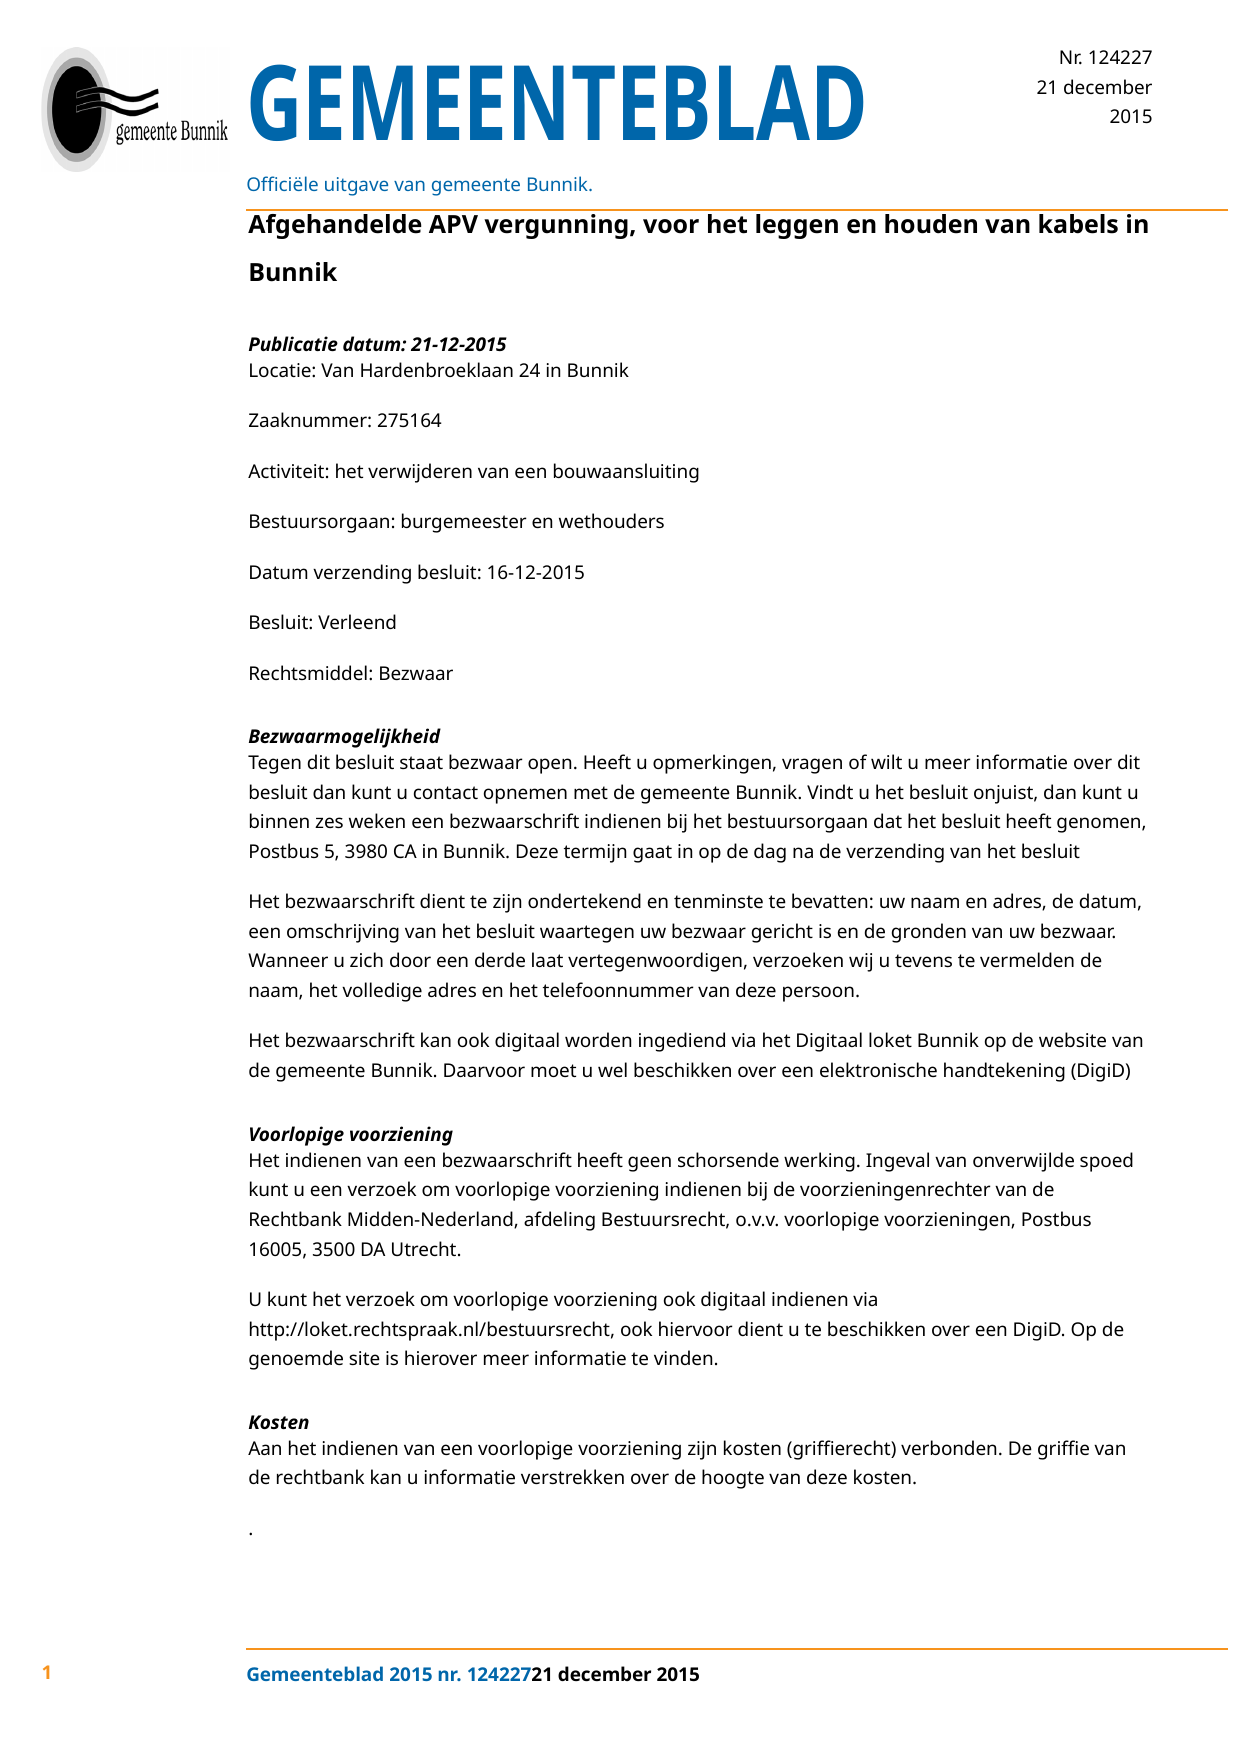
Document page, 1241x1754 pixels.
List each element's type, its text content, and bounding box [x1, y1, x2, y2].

text Het bezwaarschrift dient te zijn ondertekend en tenminste te bevatten: uw naam en adres, de datum, een omschrijving van het besluit waartegen uw bezwaar gericht is en de gronden van uw bezwaar. Wanneer u zich door een derde laat vertegenwoordigen, verzoeken wij u tevens te vermelden de naam, het volledige adres en het telefoonnummer van deze persoon. [248, 888, 1152, 1003]
text Kosten [248, 1409, 1152, 1435]
text Zaaknummer: 275164 [248, 408, 1152, 433]
text . [248, 1515, 1152, 1541]
picture [41, 47, 231, 172]
text Voorlopige voorziening [248, 1121, 1152, 1147]
text Bestuursorgaan: burgemeester en wethouders [248, 508, 1152, 534]
text Afgehandelde APV vergunning, voor het leggen en houden van kabels in Bunnik [248, 211, 1152, 288]
text Het indienen van een bezwaarschrift heeft geen schorsende werking. Ingeval van onverwijlde spoed kunt u een verzoek om voorlopige voorziening indienen bij de voorzieningenrechter van de Rechtbank Midden-Nederland, afdeling Bestuursrecht, o.v.v. voorlopige voorzieningen, Postbus 16005, 3500 DA Utrecht. [248, 1147, 1152, 1261]
text U kunt het verzoek om voorlopige voorziening ook digitaal indienen via http://loket.rechtspraak.nl/bestuursrecht, ook hiervoor dient u te beschikken over een DigiD. Op de genoemde site is hierover meer informatie te vinden. [248, 1286, 1152, 1371]
text Publicatie datum: 21-12-2015 [248, 331, 1152, 357]
text Activiteit: het verwijderen van een bouwaansluiting [248, 458, 1152, 484]
text Locatie: Van Hardenbroeklaan 24 in Bunnik [248, 357, 1152, 383]
text Datum verzending besluit: 16-12-2015 [248, 559, 1152, 584]
text Besluit: Verleend [248, 609, 1152, 635]
text Aan het indienen van een voorlopige voorziening zijn kosten (griffierecht) verbonden. De griffie van de rechtbank kan u informatie verstrekken over de hoogte van deze kosten. [248, 1435, 1152, 1490]
text Rechtsmiddel: Bezwaar [248, 660, 1152, 685]
text Bezwaarmogelijkheid [248, 724, 1152, 749]
text Tegen dit besluit staat bezwaar open. Heeft u opmerkingen, vragen of wilt u meer informatie over dit besluit dan kunt u contact opnemen met de gemeente Bunnik. Vindt u het besluit onjuist, dan kunt u binnen zes weken een bezwaarschrift indienen bij het bestuursorgaan dat het besluit heeft genomen, Postbus 5, 3980 CA in Bunnik. Deze termijn gaat in op de dag na de verzending van het besluit [248, 749, 1152, 864]
text Het bezwaarschrift kan ook digitaal worden ingediend via het Digitaal loket Bunnik op de website van de gemeente Bunnik. Daarvoor moet u wel beschikken over een elektronische handtekening (DigiD) [248, 1028, 1152, 1083]
